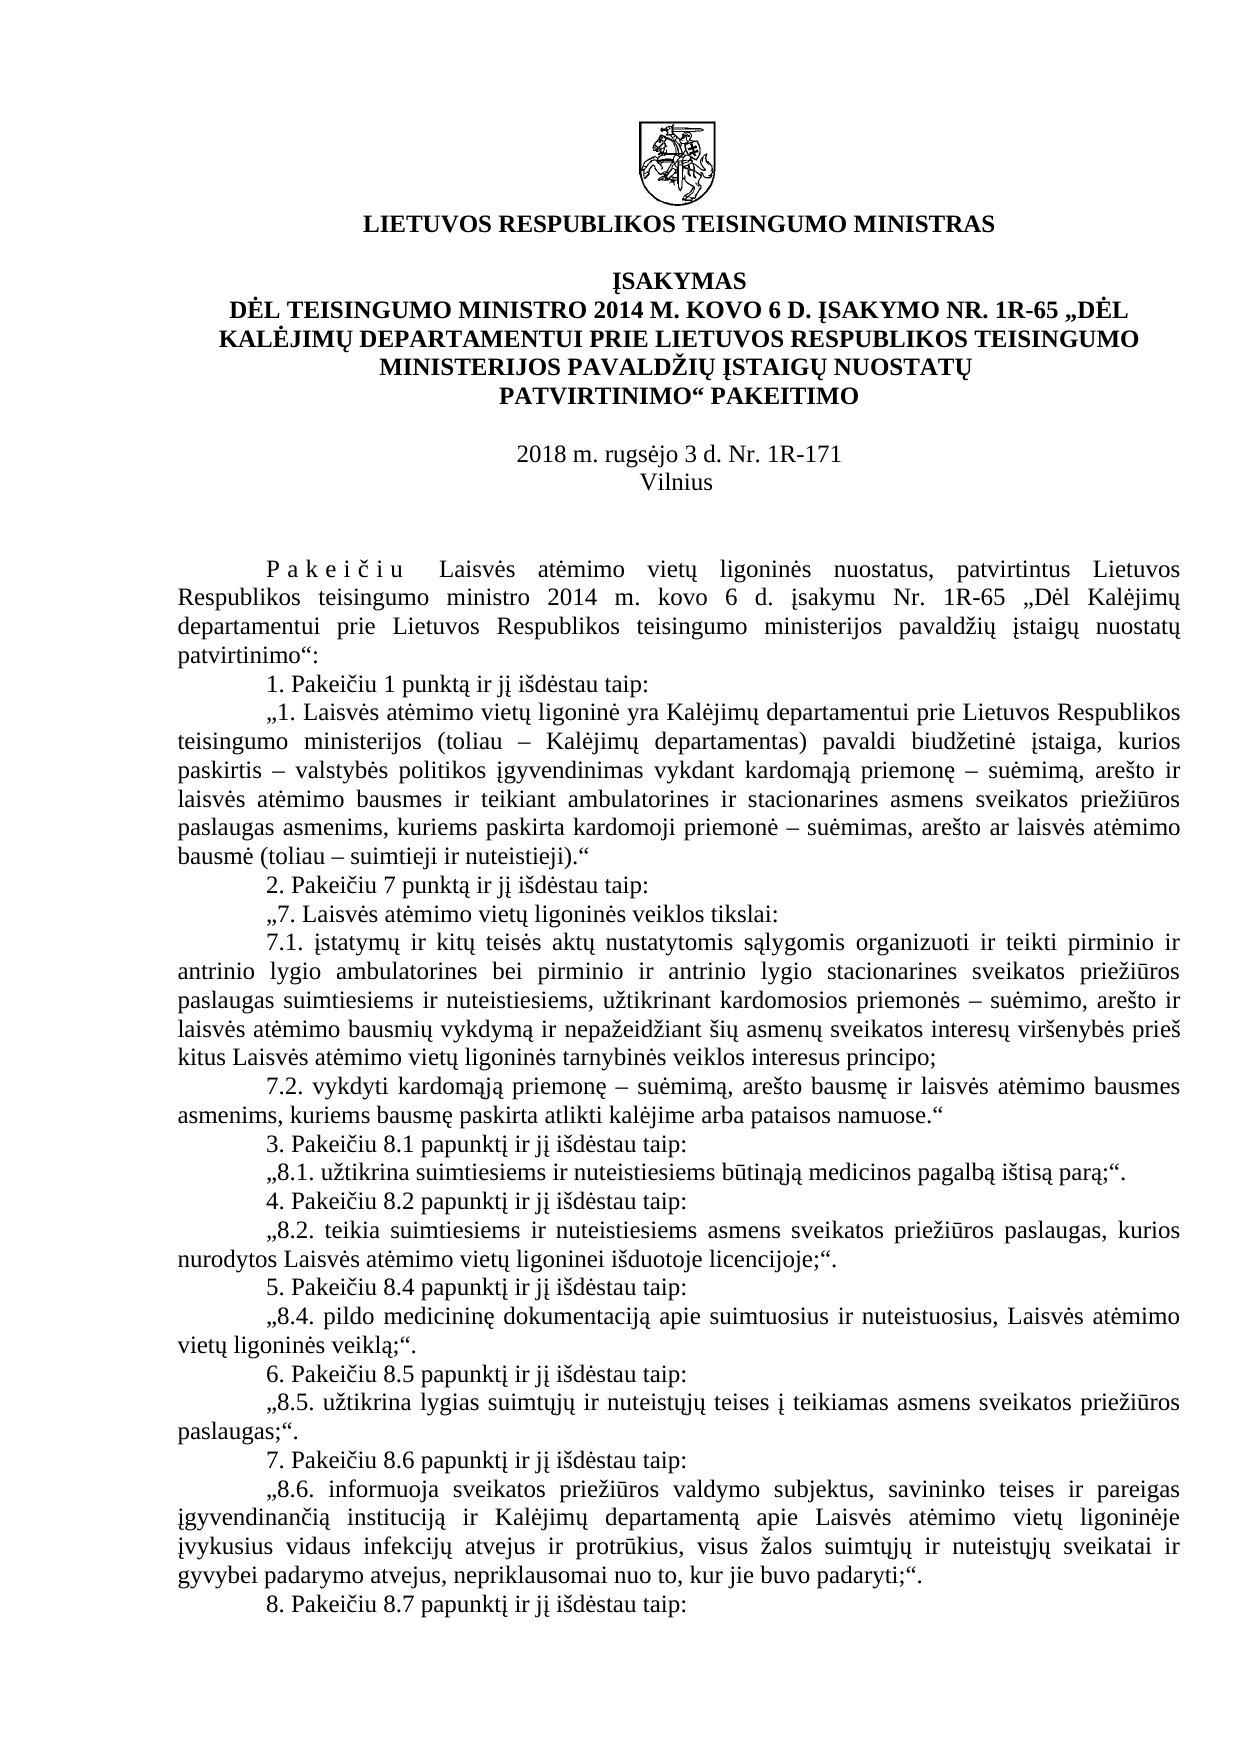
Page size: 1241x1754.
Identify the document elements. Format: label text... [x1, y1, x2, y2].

text „8.1. užtikrina suimtiesiems ir nuteistiesiems būtinąją medicinos pagalbą ištisą parą;“. [177, 1157, 1181, 1186]
text ĮSAKYMAS [177, 266, 1181, 295]
text 7.2. vykdyti kardomąją priemonę – suėmimą, arešto bausmę ir laisvės atėmimo bausmes asmenims, kuriems bausmę paskirta atlikti kalėjime arba pataisos namuose.“ [177, 1071, 1181, 1129]
text PATVIRTINIMO“ pakeitimo [177, 381, 1181, 410]
text 1. Pakeičiu 1 punktą ir jį išdėstau taip: [177, 669, 1181, 697]
text „8.5. užtikrina lygias suimtųjų ir nuteistųjų teises į teikiamas asmens sveikatos priežiūros paslaugas;“. [177, 1387, 1181, 1445]
text „8.2. teikia suimtiesiems ir nuteistiesiems asmens sveikatos priežiūros paslaugas, kurios nurodytos Laisvės atėmimo vietų ligoninei išduotoje licencijoje;“. [177, 1215, 1181, 1272]
text „7. Laisvės atėmimo vietų ligoninės veiklos tikslai: [177, 899, 1181, 927]
text 5. Pakeičiu 8.4 papunktį ir jį išdėstau taip: [177, 1272, 1181, 1301]
text 6. Pakeičiu 8.5 papunktį ir jį išdėstau taip: [177, 1359, 1181, 1387]
text 8. Pakeičiu 8.7 papunktį ir jį išdėstau taip: [177, 1589, 1181, 1617]
text 4. Pakeičiu 8.2 papunktį ir jį išdėstau taip: [177, 1186, 1181, 1215]
text Pakeičiu Laisvės atėmimo vietų ligoninės nuostatus, patvirtintus Lietuvos Respublikos teisingumo ministro 2014 m. kovo 6 d. įsakymu Nr. 1R-65 „Dėl Kalėjimų departamentui prie Lietuvos Respublikos teisingumo ministerijos pavaldžių įstaigų nuostatų patvirtinimo“: [177, 554, 1181, 669]
text „8.6. informuoja sveikatos priežiūros valdymo subjektus, savininko teises ir pareigas įgyvendinančią instituciją ir Kalėjimų departamentą apie Laisvės atėmimo vietų ligoninėje įvykusius vidaus infekcijų atvejus ir protrūkius, visus žalos suimtųjų ir nuteistųjų sveikatai ir gyvybei padarymo atvejus, nepriklausomai nuo to, kur jie buvo padaryti;“. [177, 1474, 1181, 1589]
text LIETUVOS RESPUBLIKOS TEISINGUMO MINISTRAS [177, 209, 1181, 237]
text Vilnius [177, 467, 1181, 496]
text 3. Pakeičiu 8.1 papunktį ir jį išdėstau taip: [177, 1129, 1181, 1157]
text DĖL teisingumo ministro 2014 m. kovo 6 d. įsakymo nr. 1r-65 „dėl kalėjimų departamentui prie lietuvos respublikos teisingumo ministerijos pavaldžių įstaigų nuostatų [177, 295, 1181, 381]
text 2018 m. rugsėjo 3 d. Nr. 1R-171 [177, 439, 1181, 467]
text „1. Laisvės atėmimo vietų ligoninė yra Kalėjimų departamentui prie Lietuvos Respublikos teisingumo ministerijos (toliau – Kalėjimų departamentas) pavaldi biudžetinė įstaiga, kurios paskirtis – valstybės politikos įgyvendinimas vykdant kardomąją priemonę – suėmimą, arešto ir laisvės atėmimo bausmes ir teikiant ambulatorines ir stacionarines asmens sveikatos priežiūros paslaugas asmenims, kuriems paskirta kardomoji priemonė – suėmimas, arešto ar laisvės atėmimo bausmė (toliau – suimtieji ir nuteistieji).“ [177, 697, 1181, 870]
text 2. Pakeičiu 7 punktą ir jį išdėstau taip: [177, 870, 1181, 899]
text 7. Pakeičiu 8.6 papunktį ir jį išdėstau taip: [177, 1445, 1181, 1474]
text „8.4. pildo medicininę dokumentaciją apie suimtuosius ir nuteistuosius, Laisvės atėmimo vietų ligoninės veiklą;“. [177, 1301, 1181, 1359]
text 7.1. įstatymų ir kitų teisės aktų nustatytomis sąlygomis organizuoti ir teikti pirminio ir antrinio lygio ambulatorines bei pirminio ir antrinio lygio stacionarines sveikatos priežiūros paslaugas suimtiesiems ir nuteistiesiems, užtikrinant kardomosios priemonės – suėmimo, arešto ir laisvės atėmimo bausmių vykdymą ir nepažeidžiant šių asmenų sveikatos interesų viršenybės prieš kitus Laisvės atėmimo vietų ligoninės tarnybinės veiklos interesus principo; [177, 927, 1181, 1071]
